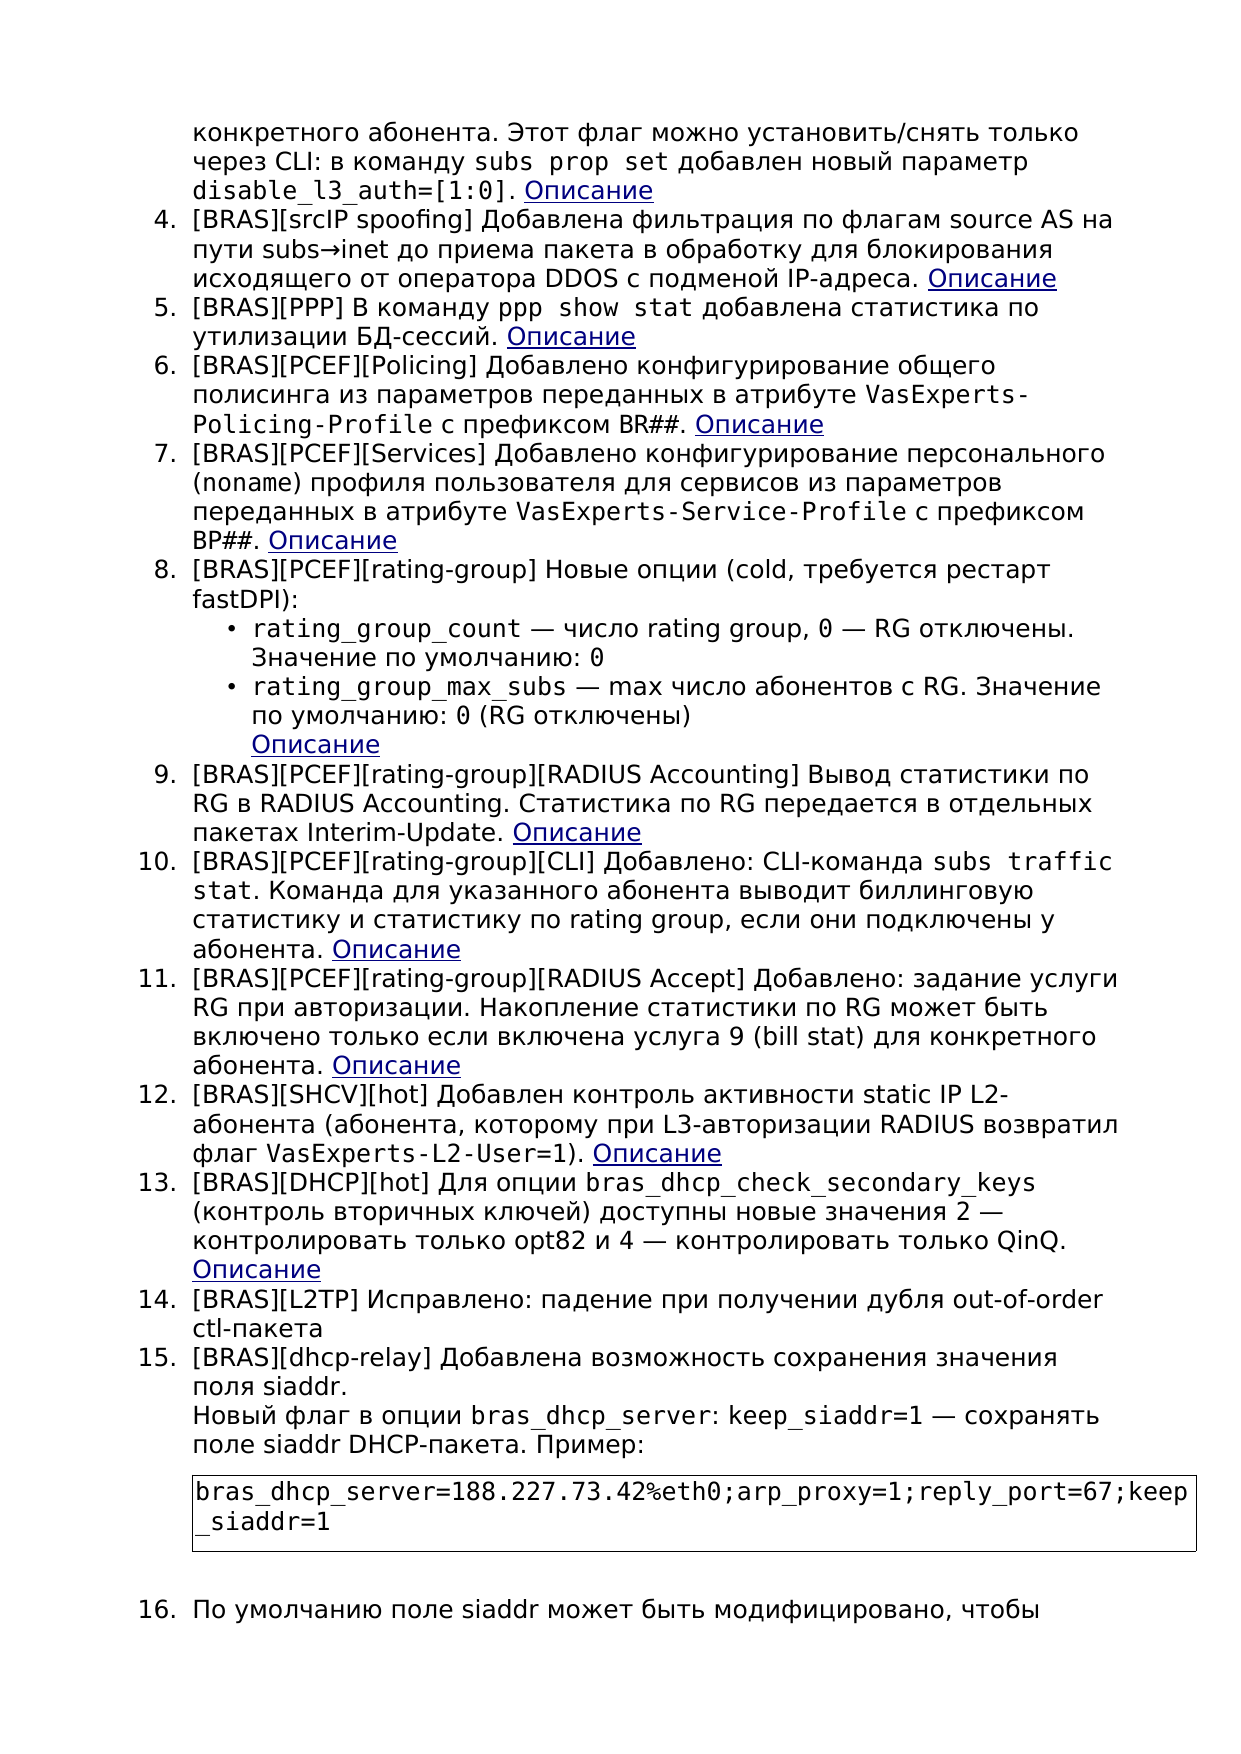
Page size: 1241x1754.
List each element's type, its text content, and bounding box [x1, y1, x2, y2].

table_header bras_dhcp_server=188.227.73.42%eth0;arp_proxy=1;reply_port=67;keep_siaddr=1 [193, 1476, 1196, 1551]
list [BRAS][PCEF][Services] Добавлено конфигурирование персонального (noname) профиля пользователя для сервисов из параметров переданных в атрибуте VasExperts-Service-Profile с префиксом BP##. Описание [177, 439, 1122, 556]
list [BRAS][DHCP][hot] Для опции bras_dhcp_check_secondary_keys (контроль вторичных ключей) доступны новые значения 2 — контролировать только opt82 и 4 — контролировать только QinQ. Описание [177, 1168, 1122, 1285]
list [BRAS][PCEF][rating-group][CLI] Добавлено: CLI-команда subs traffic stat. Команда для указанного абонента выводит биллинговую статистику и статистику по rating group, если они подключены у абонента. Описание [177, 847, 1122, 964]
list rating_group_count — число rating group, 0 — RG отключены. Значение по умолчанию: 0 [236, 614, 1122, 672]
list [BRAS][dhcp-relay] Добавлена возможность сохранения значения поля siaddr. Новый флаг в опции bras_dhcp_server: keep_siaddr=1 — сохранять поле siaddr DHCP-пакета. Пример: [177, 1343, 1122, 1460]
list [BRAS][PCEF][rating-group][RADIUS Accept] Добавлено: задание услуги RG при авторизации. Накопление статистики по RG может быть включено только если включена услуга 9 (bill stat) для конкретного абонента. Описание [177, 964, 1122, 1081]
list конкретного абонента. Этот флаг можно установить/снять только через CLI: в команду subs prop set добавлен новый параметр disable_l3_auth=[1:0]. Описание [177, 118, 1122, 206]
list [BRAS][PCEF][Policing] Добавлено конфигурирование общего полисинга из параметров переданных в атрибуте VasExperts-Policing-Profile с префиксом BR##. Описание [177, 351, 1122, 439]
list [BRAS][PCEF][rating-group][RADIUS Accounting] Вывод статистики по RG в RADIUS Accounting. Статистика по RG передается в отдельных пакетах Interim-Update. Описание [177, 760, 1122, 847]
list [BRAS][SHCV][hot] Добавлен контроль активности static IP L2-абонента (абонента, которому при L3-авторизации RADIUS возвратил флаг VasExperts-L2-User=1). Описание [177, 1081, 1122, 1168]
list rating_group_max_subs — max число абонентов с RG. Значение по умолчанию: 0 (RG отключены) Описание [236, 672, 1122, 760]
list [BRAS][PPP] В команду ppp show stat добавлена статистика по утилизации БД-сессий. Описание [177, 293, 1122, 351]
list [BRAS][PCEF][rating-group] Новые опции (cold, требуется рестарт fastDPI): [177, 556, 1122, 614]
list [BRAS][L2TP] Исправлено: падение при получении дубля out-of-order ctl-пакета [177, 1285, 1122, 1343]
list По умолчанию поле siaddr может быть модифицировано, чтобы [177, 1595, 1122, 1624]
list [BRAS][srcIP spoofing] Добавлена фильтрация по флагам source AS на пути subs→inet до приема пакета в обработку для блокирования исходящего от оператора DDOS с подменой IP-адреса. Описание [177, 206, 1122, 293]
